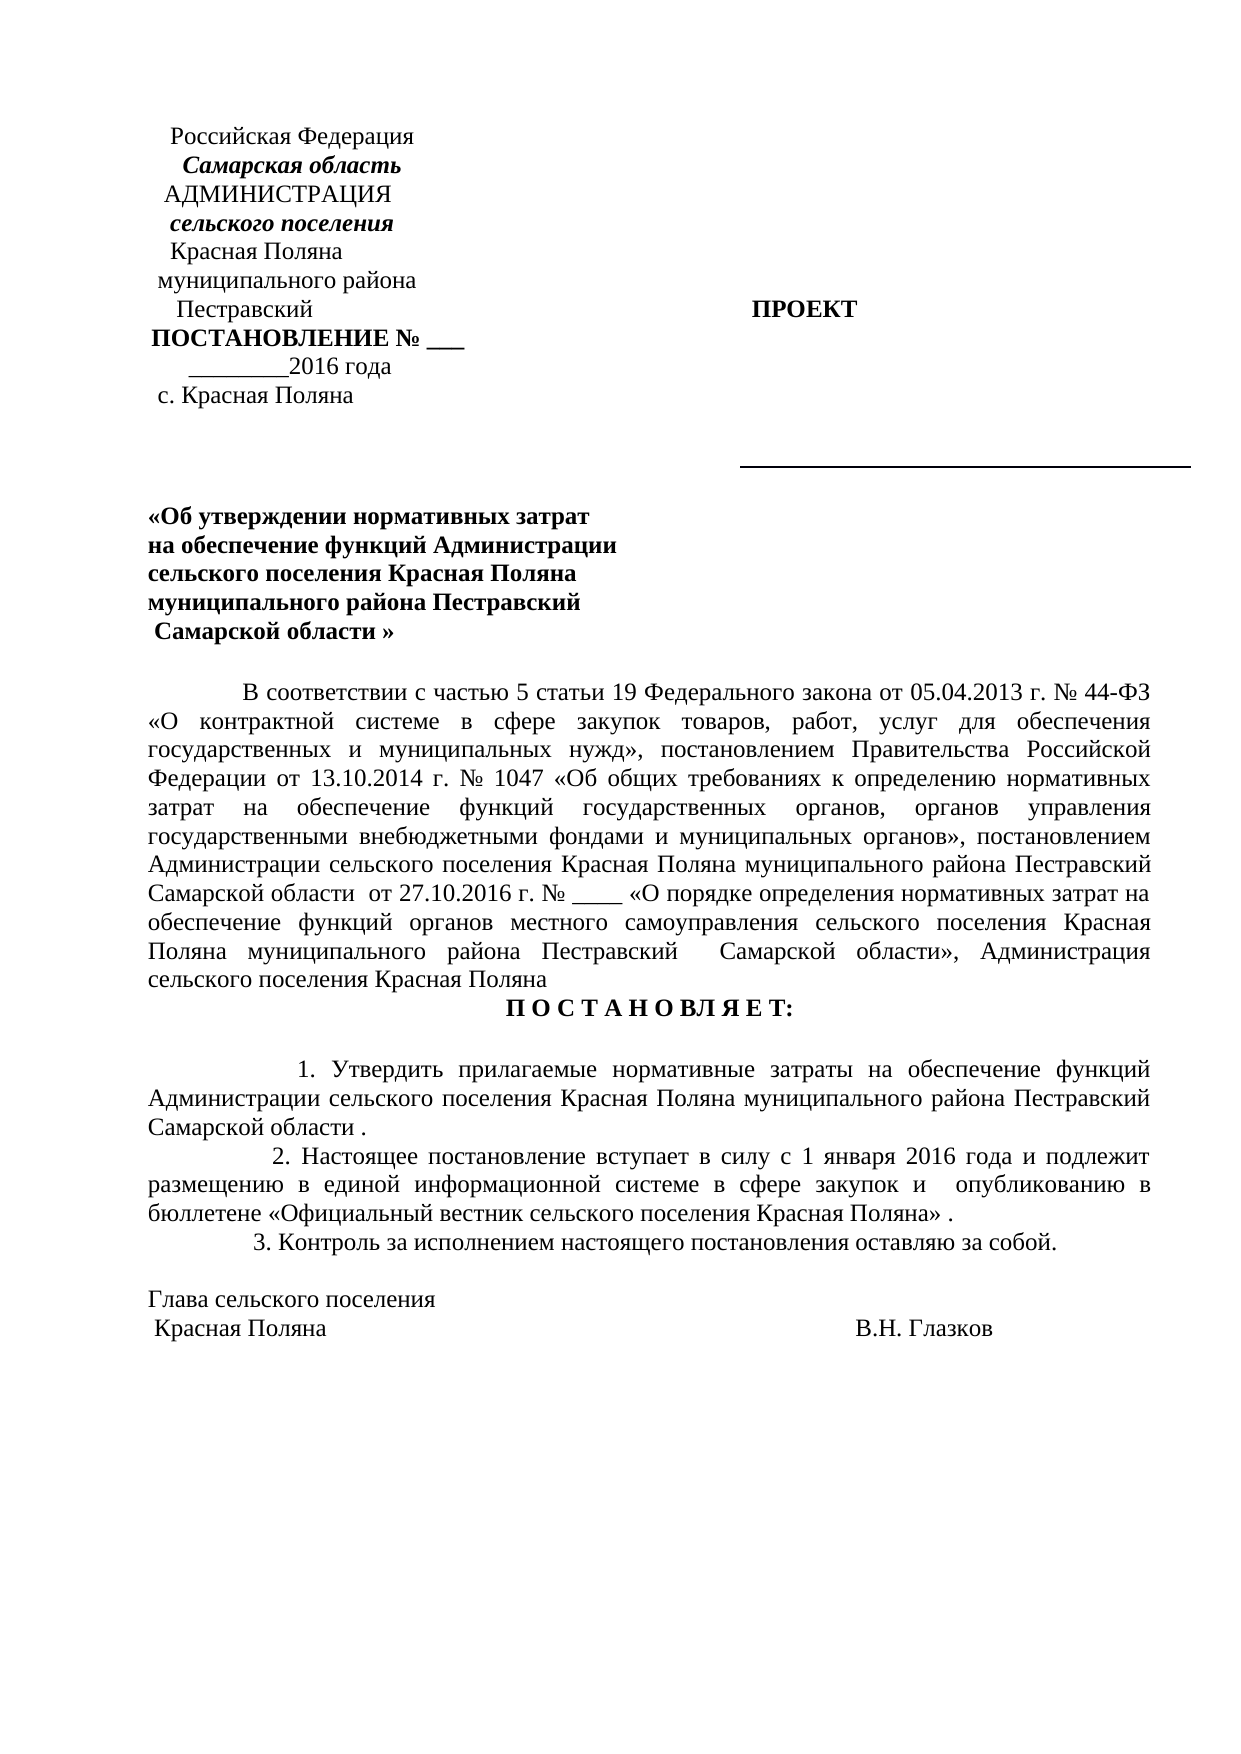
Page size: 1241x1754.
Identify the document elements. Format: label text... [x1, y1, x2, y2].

text сельского поселения Красная Поляна [148, 558, 1152, 587]
text Красная Поляна В.Н. Глазков [148, 1313, 1152, 1342]
table_header Российская Федерация Самарская область АДМИНИСТРАЦИЯ сельского поселения Красная Поляна муниципального района Пестравский ПОСТАНОВЛЕНИЕ № ___ ________2016 года с. Красная Поляна [109, 93, 740, 466]
text Глава сельского поселения [148, 1284, 1152, 1313]
text 2. Настоящее постановление вступает в силу с 1 января 2016 года и подлежит размещению в единой информационной системе в сфере закупок и опубликованию в бюллетене «Официальный вестник сельского поселения Красная Поляна» . [148, 1141, 1152, 1227]
text 3. Контроль за исполнением настоящего постановления оставляю за собой. [148, 1227, 1152, 1256]
text В соответствии с частью 5 статьи 19 Федерального закона от 05.04.2013 г. № 44-ФЗ «О контрактной системе в сфере закупок товаров, работ, услуг для обеспечения государственных и муниципальных нужд», постановлением Правительства Российской Федерации от 13.10.2014 г. № 1047 «Об общих требованиях к определению нормативных затрат на обеспечение функций государственных органов, органов управления государственными внебюджетными фондами и муниципальных органов», постановлением Администрации сельского поселения Красная Поляна муниципального района Пестравский Самарской области от 27.10.2016 г. № ____ «О порядке определения нормативных затрат на обеспечение функций органов местного самоуправления сельского поселения Красная Поляна муниципального района Пестравский Самарской области», Администрация сельского поселения Красная Поляна [148, 677, 1152, 993]
text Самарской области » [148, 616, 1152, 645]
text 1. Утвердить прилагаемые нормативные затраты на обеспечение функций Администрации сельского поселения Красная Поляна муниципального района Пестравский Самарской области . [148, 1054, 1152, 1141]
text «Об утверждении нормативных затрат [148, 501, 1152, 530]
text муниципального района Пестравский [148, 587, 1152, 616]
table_header ПРОЕКТ [740, 93, 1191, 466]
text на обеспечение функций Администрации [148, 530, 1152, 558]
text П О С Т А Н О ВЛ Я Е Т: [148, 993, 1152, 1022]
